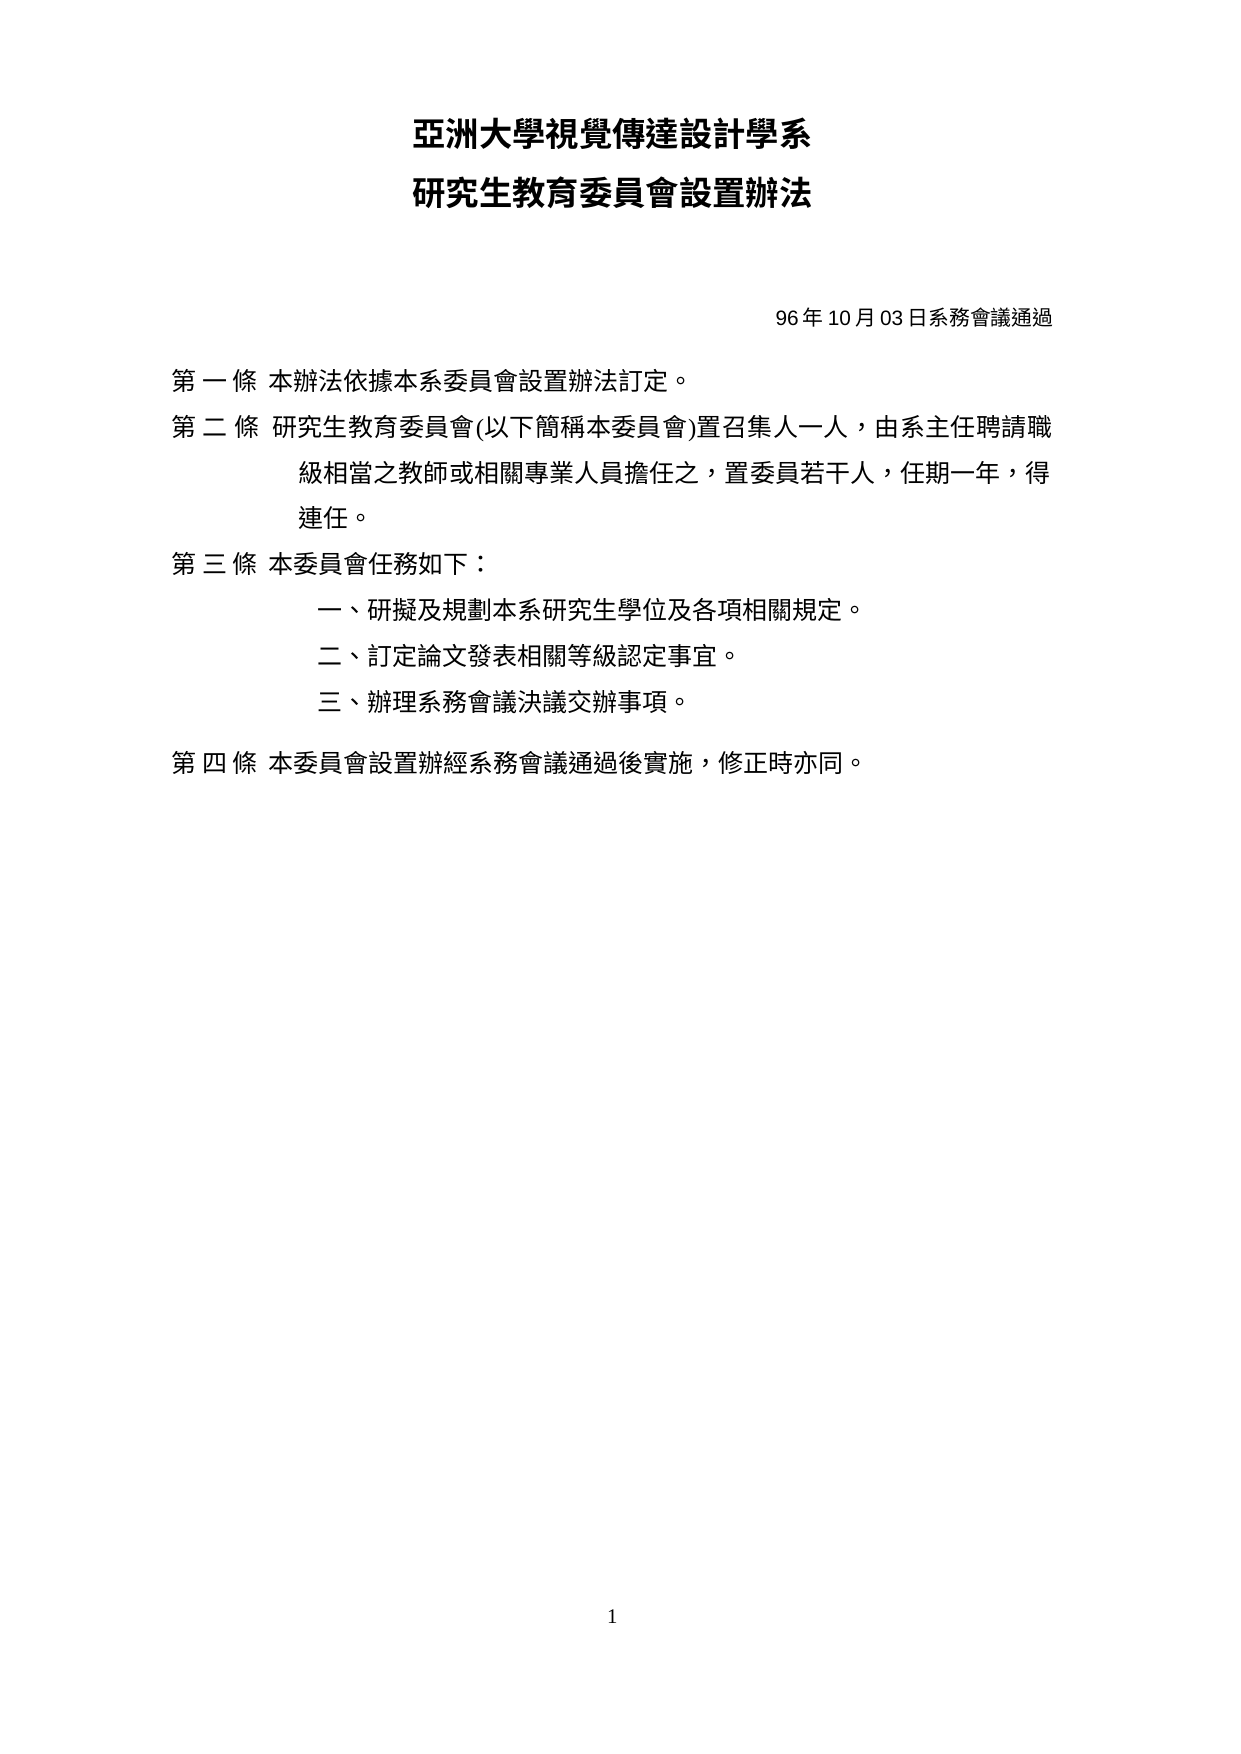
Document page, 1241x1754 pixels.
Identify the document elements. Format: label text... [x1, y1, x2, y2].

subtitle 亞洲大學視覺傳達設計學系 [171, 115, 1053, 154]
subtitle 研究生教育委員會設置辦法 [171, 173, 1053, 213]
text 第 一 條 本辦法依據本系委員會設置辦法訂定。 [171, 354, 1053, 399]
text 第 二 條 研究生教育委員會(以下簡稱本委員會)置召集人一人，由系主任聘請職級相當之教師或相關專業人員擔任之，置委員若干人，任期一年，得連任。 [171, 399, 1053, 537]
text 三、辦理系務會議決議交辦事項。 [171, 674, 1053, 720]
text 第 四 條 本委員會設置辦經系務會議通過後實施，修正時亦同。 [171, 720, 1053, 845]
text 二、訂定論文發表相關等級認定事宜。 [171, 629, 1053, 674]
text 第 三 條 本委員會任務如下： [171, 537, 1053, 583]
text 一、研擬及規劃本系研究生學位及各項相關規定。 [171, 583, 1053, 629]
text 96年10月03日系務會議通過 [171, 289, 1053, 335]
